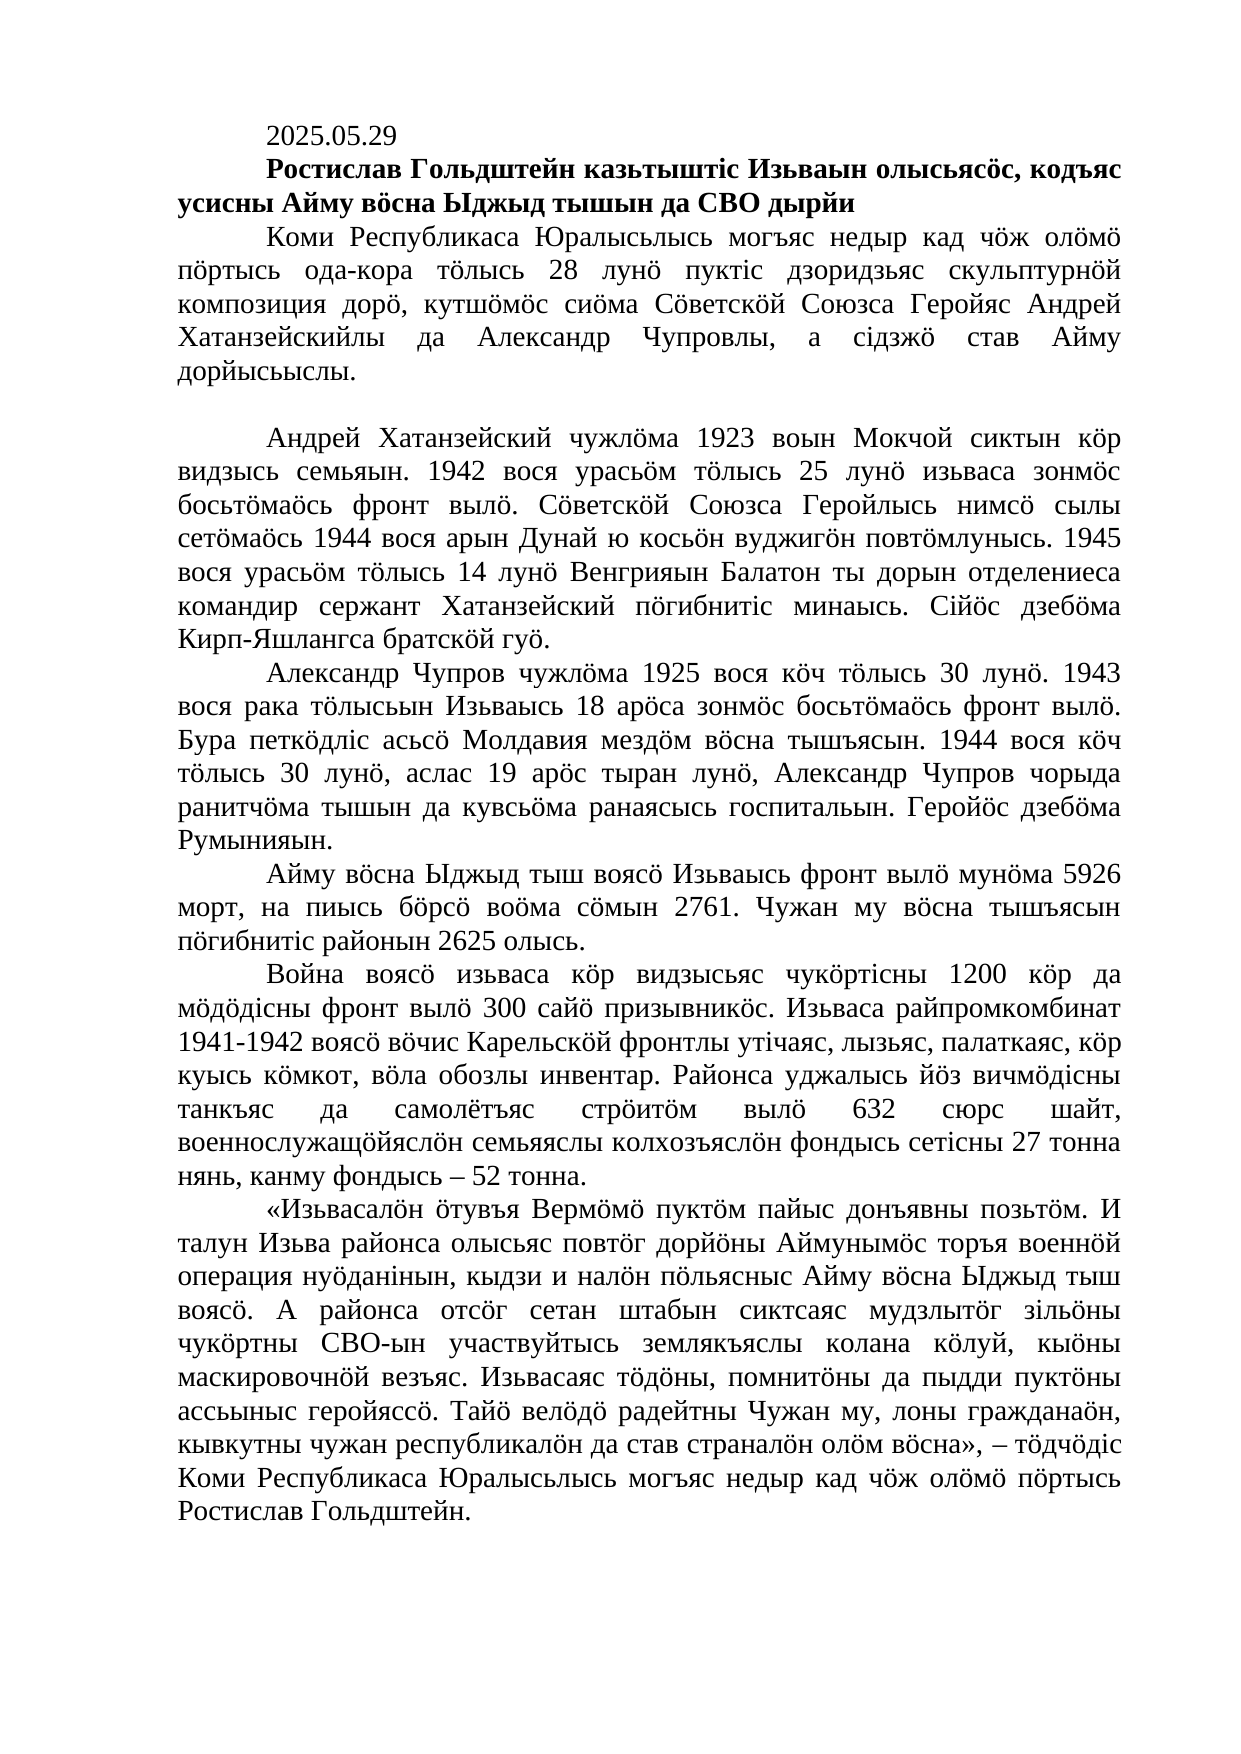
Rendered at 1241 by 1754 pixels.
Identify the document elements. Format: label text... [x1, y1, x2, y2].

text Война воясӧ изьваса кӧр видзысьяс чукӧртісны 1200 кӧр да мӧдӧдісны фронт вылӧ 300 сайӧ призывникӧс. Изьваса райпромкомбинат 1941-1942 воясӧ вӧчис Карельскӧй фронтлы утічаяс, лызьяс, палаткаяс, кӧр куысь кӧмкот, вӧла обозлы инвентар. Районса уджалысь йӧз вичмӧдісны танкъяс да самолётъяс стрӧитӧм вылӧ 632 сюрс шайт, военнослужащӧйяслӧн семьяяслы колхозъяслӧн фондысь сетісны 27 тонна нянь, канму фондысь – 52 тонна. [177, 957, 1122, 1191]
text Андрей Хатанзейский чужлӧма 1923 воын Мокчой сиктын кӧр видзысь семьяын. 1942 вося урасьӧм тӧлысь 25 лунӧ изьваса зонмӧс босьтӧмаӧсь фронт вылӧ. Сӧветскӧй Союзса Геройлысь нимсӧ сылы сетӧмаӧсь 1944 вося арын Дунай ю косьӧн вуджигӧн повтӧмлунысь. 1945 вося урасьӧм тӧлысь 14 лунӧ Венгрияын Балатон ты дорын отделениеса командир сержант Хатанзейский пӧгибнитіс минаысь. Сійӧс дзебӧма Кирп-Яшлангса братскӧй гуӧ. [177, 420, 1122, 655]
text Коми Республикаса Юралысьлысь могъяс недыр кад чӧж олӧмӧ пӧртысь ода-кора тӧлысь 28 лунӧ пуктіс дзоридзьяс скульптурнӧй композиция дорӧ, кутшӧмӧс сиӧма Сӧветскӧй Союзса Геройяс Андрей Хатанзейскийлы да Александр Чупровлы, а сідзжӧ став Айму дорйысьыслы. [177, 219, 1122, 386]
text Ростислав Гольдштейн казьтыштіс Изьваын олысьясӧс, кодъяс усисны Айму вӧсна Ыджыд тышын да СВО дырйи [177, 152, 1122, 219]
text 2025.05.29 [177, 118, 1122, 152]
text Айму вӧсна Ыджыд тыш воясӧ Изьваысь фронт вылӧ мунӧма 5926 морт, на пиысь бӧрсӧ воӧма сӧмын 2761. Чужан му вӧсна тышъясын пӧгибнитіс районын 2625 олысь. [177, 856, 1122, 957]
text Александр Чупров чужлӧма 1925 вося кӧч тӧлысь 30 лунӧ. 1943 вося рака тӧлысьын Изьваысь 18 арӧса зонмӧс босьтӧмаӧсь фронт вылӧ. Бура петкӧдліс асьсӧ Молдавия мездӧм вӧсна тышъясын. 1944 вося кӧч тӧлысь 30 лунӧ, аслас 19 арӧс тыран лунӧ, Александр Чупров чорыда ранитчӧма тышын да кувсьӧма ранаясысь госпитальын. Геройӧс дзебӧма Румынияын. [177, 655, 1122, 856]
text «Изьвасалӧн ӧтувъя Вермӧмӧ пуктӧм пайыс донъявны позьтӧм. И талун Изьва районса олысьяс повтӧг дорйӧны Аймунымӧс торъя военнӧй операция нуӧданінын, кыдзи и налӧн пӧльясныс Айму вӧсна Ыджыд тыш воясӧ. А районса отсӧг сетан штабын сиктсаяс мудзлытӧг зільӧны чукӧртны СВО-ын участвуйтысь землякъяслы колана кӧлуй, кыӧны маскировочнӧй везъяс. Изьвасаяс тӧдӧны, помнитӧны да пыдди пуктӧны ассьыныс геройяссӧ. Тайӧ велӧдӧ радейтны Чужан му, лоны гражданаӧн, кывкутны чужан республикалӧн да став страналӧн олӧм вӧсна», – тӧдчӧдіс Коми Республикаса Юралысьлысь могъяс недыр кад чӧж олӧмӧ пӧртысь Ростислав Гольдштейн. [177, 1191, 1122, 1527]
